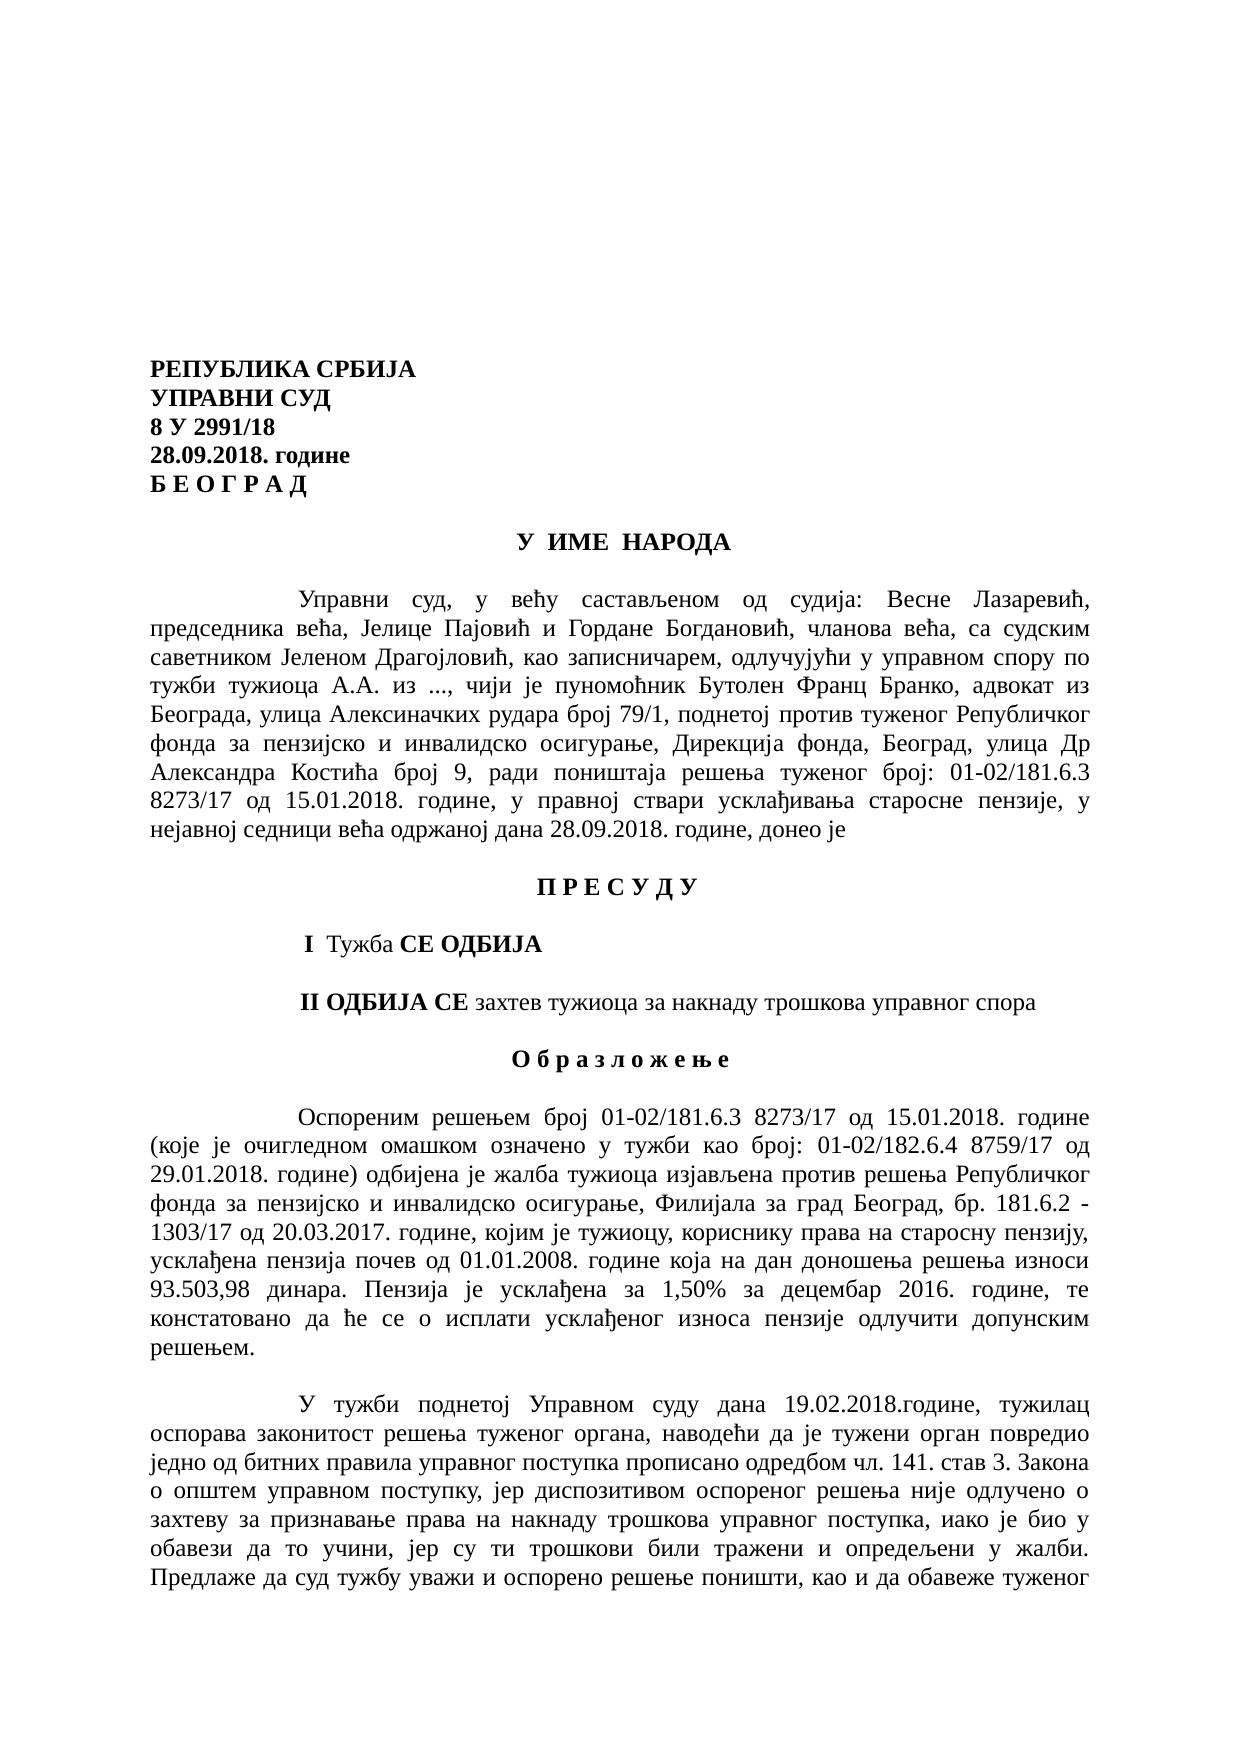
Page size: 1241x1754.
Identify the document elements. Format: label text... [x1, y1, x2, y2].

text I Тужба СЕ ОДБИЈА [150, 929, 1090, 958]
text II ОДБИЈА СЕ захтев тужиоца за накнаду трошкова управног спора [150, 987, 1090, 1015]
text РЕПУБЛИКА СРБИЈА [150, 148, 1090, 383]
text У ИМЕ НАРОДА [150, 527, 1090, 555]
text У тужби поднетој Управном суду дана 19.02.2018.године, тужилац оспорава законитост решења туженог органа, наводећи да је тужени орган повредио једно од битних правила управног поступка прописано одредбом чл. 141. став 3. Закона о општем управном поступку, јер диспозитивом оспореног решења није одлучено о захтеву за признавање права на накнаду трошкова управног поступка, иако је био у обавези да то учини, јер су ти трошкови били тражени и опредељени у жалби. Предлаже да суд тужбу уважи и оспорено решење поништи, као и да обавеже туженог [150, 1389, 1090, 1590]
text Б Е О Г Р А Д [150, 469, 1090, 498]
text УПРАВНИ СУД [150, 383, 1090, 412]
text П Р Е С У Д У [150, 872, 1090, 900]
text 28.09.2018. године [150, 440, 1090, 469]
text 8 У 2991/18 [150, 412, 1090, 440]
text О б р а з л о ж е њ е [150, 1044, 1090, 1073]
text Управни суд, у већу састављеном од судија: Весне Лазаревић, председника већа, Јелице Пајовић и Гордане Богдановић, чланова већа, са судским саветником Јеленом Драгојловић, као записничарем, одлучујући у управном спору по тужби тужиоца А.А. из ..., чији је пуномоћник Бутолен Франц Бранко, адвокат из Београда, улица Алексиначких рудара број 79/1, поднетој против туженог Републичког фонда за пензијско и инвалидско осигурање, Дирекцијa фонда, Београд, улица Др Александра Костића број 9, ради поништаја решења туженог број: 01-02/181.6.3 8273/17 од 15.01.2018. године, у правној ствари усклађивања старосне пензије, у нејавној седници већа одржаној дана 28.09.2018. године, донео је [150, 584, 1090, 843]
text Оспореним решењем број 01-02/181.6.3 8273/17 од 15.01.2018. године (које је очигледном омашком означено у тужби као број: 01-02/182.6.4 8759/17 од 29.01.2018. године) одбијена је жалба тужиоца изјављена против решења Републичког фонда за пензијско и инвалидско осигурање, Филијала за град Београд, бр. 181.6.2 - 1303/17 од 20.03.2017. године, којим је тужиоцу, кориснику права на старосну пензију, усклађена пензија почев од 01.01.2008. године која на дан доношења решења износи 93.503,98 динара. Пензија је усклађена за 1,50% за децембар 2016. године, те констатовано да ће се о исплати усклађеног износа пензије одлучити допунским решењем. [150, 1102, 1090, 1360]
